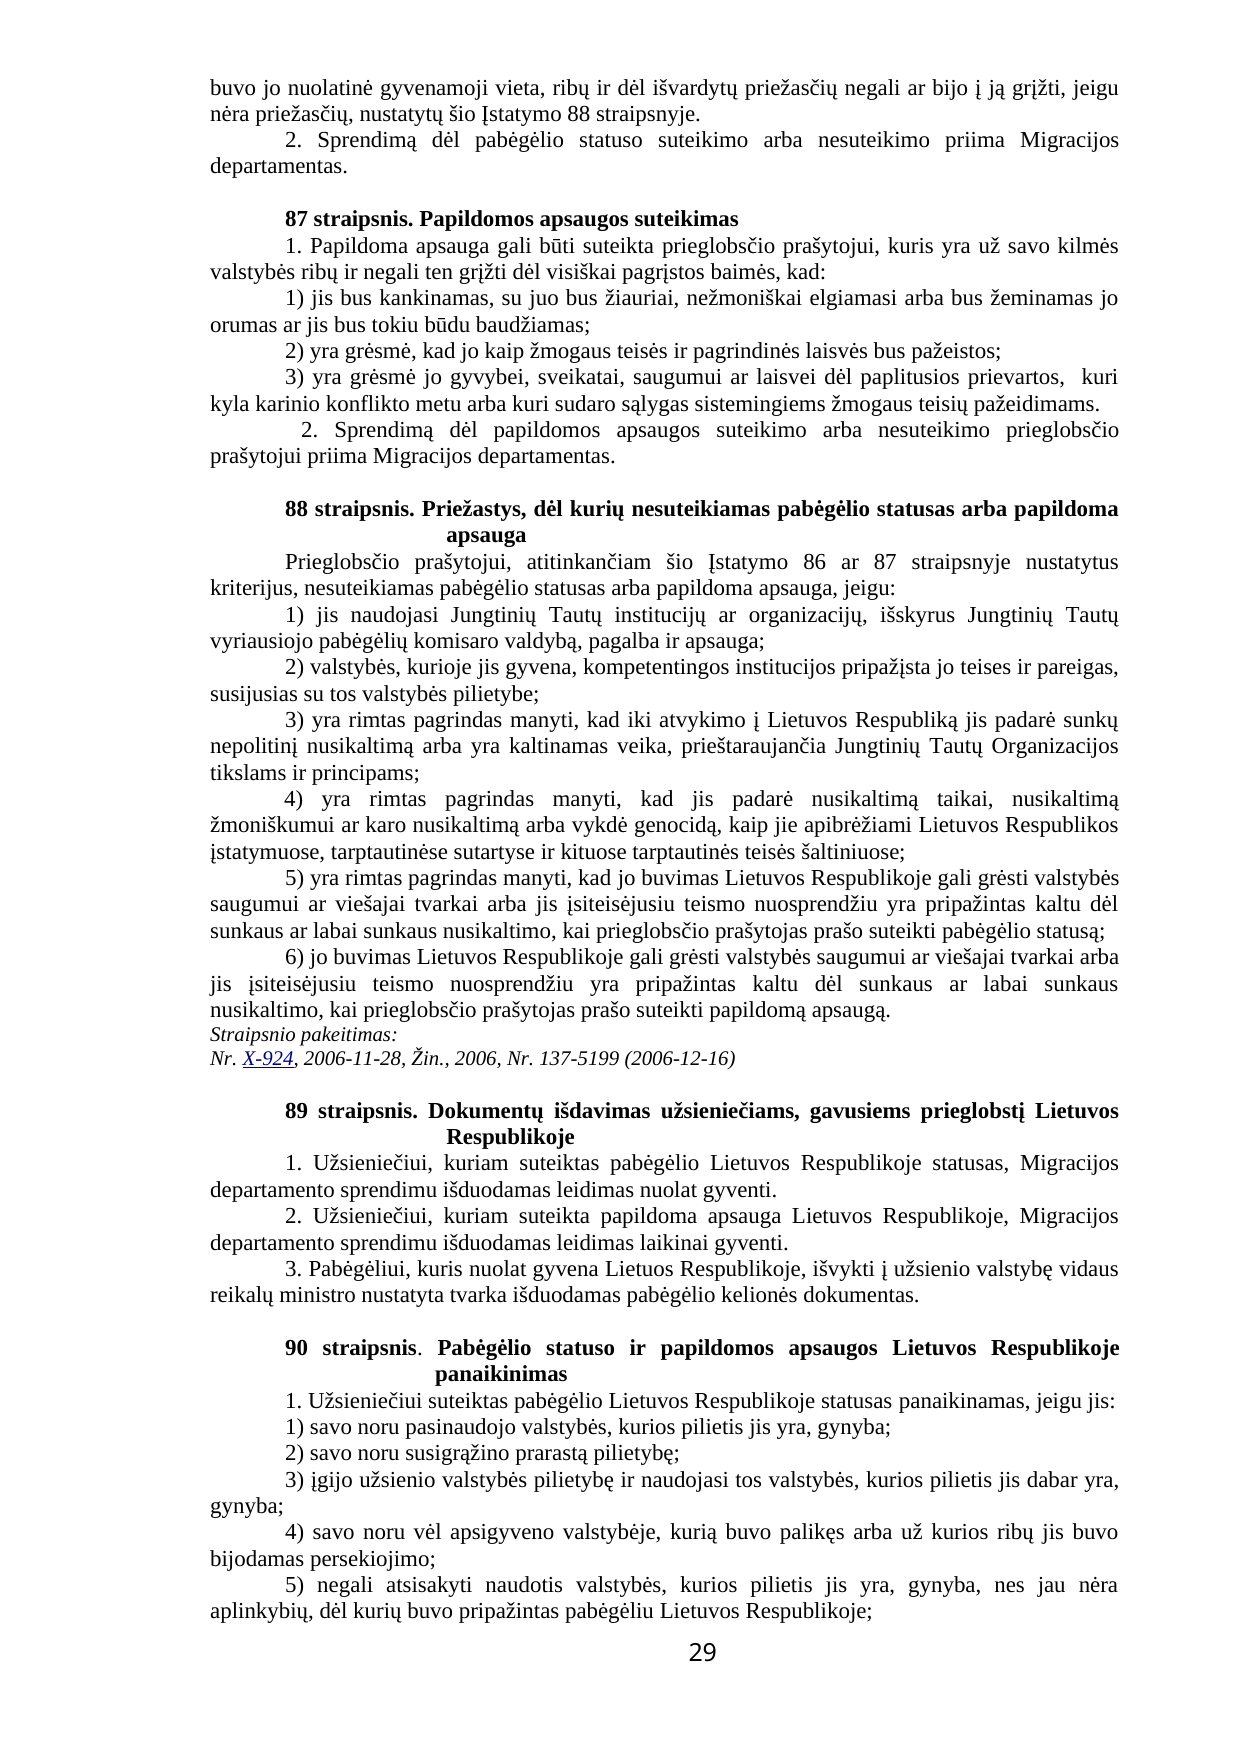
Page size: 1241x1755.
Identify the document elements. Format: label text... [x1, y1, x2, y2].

text 5) yra rimtas pagrindas manyti, kad jo buvimas Lietuvos Respublikoje gali grėsti valstybės saugumui ar viešajai tvarkai arba jis įsiteisėjusiu teismo nuosprendžiu yra pripažintas kaltu dėl sunkaus ar labai sunkaus nusikaltimo, kai prieglobsčio prašytojas prašo suteikti pabėgėlio statusą; [210, 864, 1120, 943]
text 90 straipsnis. Pabėgėlio statuso ir papildomos apsaugos Lietuvos Respublikoje panaikinimas [285, 1334, 1120, 1387]
text 4) savo noru vėl apsigyveno valstybėje, kurią buvo palikęs arba už kurios ribų jis buvo bijodamas persekiojimo; [210, 1518, 1120, 1571]
text 88 straipsnis. Priežastys, dėl kurių nesuteikiamas pabėgėlio statusas arba papildoma apsauga [285, 495, 1120, 548]
text 3) yra rimtas pagrindas manyti, kad iki atvykimo į Lietuvos Respubliką jis padarė sunkų nepolitinį nusikaltimą arba yra kaltinamas veika, prieštaraujančia Jungtinių Tautų Organizacijos tikslams ir principams; [210, 706, 1120, 785]
text 3) yra grėsmė jo gyvybei, sveikatai, saugumui ar laisvei dėl paplitusios prievartos, kuri kyla karinio konflikto metu arba kuri sudaro sąlygas sistemingiems žmogaus teisių pažeidimams. [210, 363, 1120, 416]
text 1) savo noru pasinaudojo valstybės, kurios pilietis jis yra, gynyba; [210, 1413, 1120, 1439]
text 1. Papildoma apsauga gali būti suteikta prieglobsčio prašytojui, kuris yra už savo kilmės valstybės ribų ir negali ten grįžti dėl visiškai pagrįstos baimės, kad: [210, 232, 1120, 284]
text 1) jis naudojasi Jungtinių Tautų institucijų ar organizacijų, išskyrus Jungtinių Tautų vyriausiojo pabėgėlių komisaro valdybą, pagalba ir apsauga; [210, 601, 1120, 653]
text 3) įgijo užsienio valstybės pilietybę ir naudojasi tos valstybės, kurios pilietis jis dabar yra, gynyba; [210, 1466, 1120, 1518]
text 2) yra grėsmė, kad jo kaip žmogaus teisės ir pagrindinės laisvės bus pažeistos; [210, 337, 1120, 363]
text Straipsnio pakeitimas: [210, 1022, 1120, 1046]
text buvo jo nuolatinė gyvenamoji vieta, ribų ir dėl išvardytų priežasčių negali ar bijo į ją grįžti, jeigu nėra priežasčių, nustatytų šio Įstatymo 88 straipsnyje. [210, 73, 1120, 126]
text 2) valstybės, kurioje jis gyvena, kompetentingos institucijos pripažįsta jo teises ir pareigas, susijusias su tos valstybės pilietybe; [210, 653, 1120, 706]
text 1. Užsieniečiui, kuriam suteiktas pabėgėlio Lietuvos Respublikoje statusas, Migracijos departamento sprendimu išduodamas leidimas nuolat gyventi. [210, 1149, 1120, 1202]
text 2. Sprendimą dėl papildomos apsaugos suteikimo arba nesuteikimo prieglobsčio prašytojui priima Migracijos departamentas. [210, 416, 1120, 469]
text 1. Užsieniečiui suteiktas pabėgėlio Lietuvos Respublikoje statusas panaikinamas, jeigu jis: [210, 1387, 1120, 1413]
text 5) negali atsisakyti naudotis valstybės, kurios pilietis jis yra, gynyba, nes jau nėra aplinkybių, dėl kurių buvo pripažintas pabėgėliu Lietuvos Respublikoje; [210, 1571, 1120, 1624]
text 89 straipsnis. Dokumentų išdavimas užsieniečiams, gavusiems prieglobstį Lietuvos Respublikoje [285, 1097, 1120, 1149]
text 2. Užsieniečiui, kuriam suteikta papildoma apsauga Lietuvos Respublikoje, Migracijos departamento sprendimu išduodamas leidimas laikinai gyventi. [210, 1202, 1120, 1255]
text Prieglobsčio prašytojui, atitinkančiam šio Įstatymo 86 ar 87 straipsnyje nustatytus kriterijus, nesuteikiamas pabėgėlio statusas arba papildoma apsauga, jeigu: [210, 548, 1120, 601]
text 2) savo noru susigrąžino prarastą pilietybę; [210, 1439, 1120, 1466]
text 4) yra rimtas pagrindas manyti, kad jis padarė nusikaltimą taikai, nusikaltimą žmoniškumui ar karo nusikaltimą arba vykdė genocidą, kaip jie apibrėžiami Lietuvos Respublikos įstatymuose, tarptautinėse sutartyse ir kituose tarptautinės teisės šaltiniuose; [210, 785, 1120, 864]
text 6) jo buvimas Lietuvos Respublikoje gali grėsti valstybės saugumui ar viešajai tvarkai arba jis įsiteisėjusiu teismo nuosprendžiu yra pripažintas kaltu dėl sunkaus ar labai sunkaus nusikaltimo, kai prieglobsčio prašytojas prašo suteikti papildomą apsaugą. [210, 943, 1120, 1022]
text 3. Pabėgėliui, kuris nuolat gyvena Lietuos Respublikoje, išvykti į užsienio valstybę vidaus reikalų ministro nustatyta tvarka išduodamas pabėgėlio kelionės dokumentas. [210, 1255, 1120, 1308]
text 1) jis bus kankinamas, su juo bus žiauriai, nežmoniškai elgiamasi arba bus žeminamas jo orumas ar jis bus tokiu būdu baudžiamas; [210, 284, 1120, 337]
text Nr. X-924, 2006-11-28, Žin., 2006, Nr. 137-5199 (2006-12-16) [210, 1046, 1120, 1070]
text 2. Sprendimą dėl pabėgėlio statuso suteikimo arba nesuteikimo priima Migracijos departamentas. [210, 126, 1120, 179]
text 87 straipsnis. Papildomos apsaugos suteikimas [210, 205, 1120, 232]
